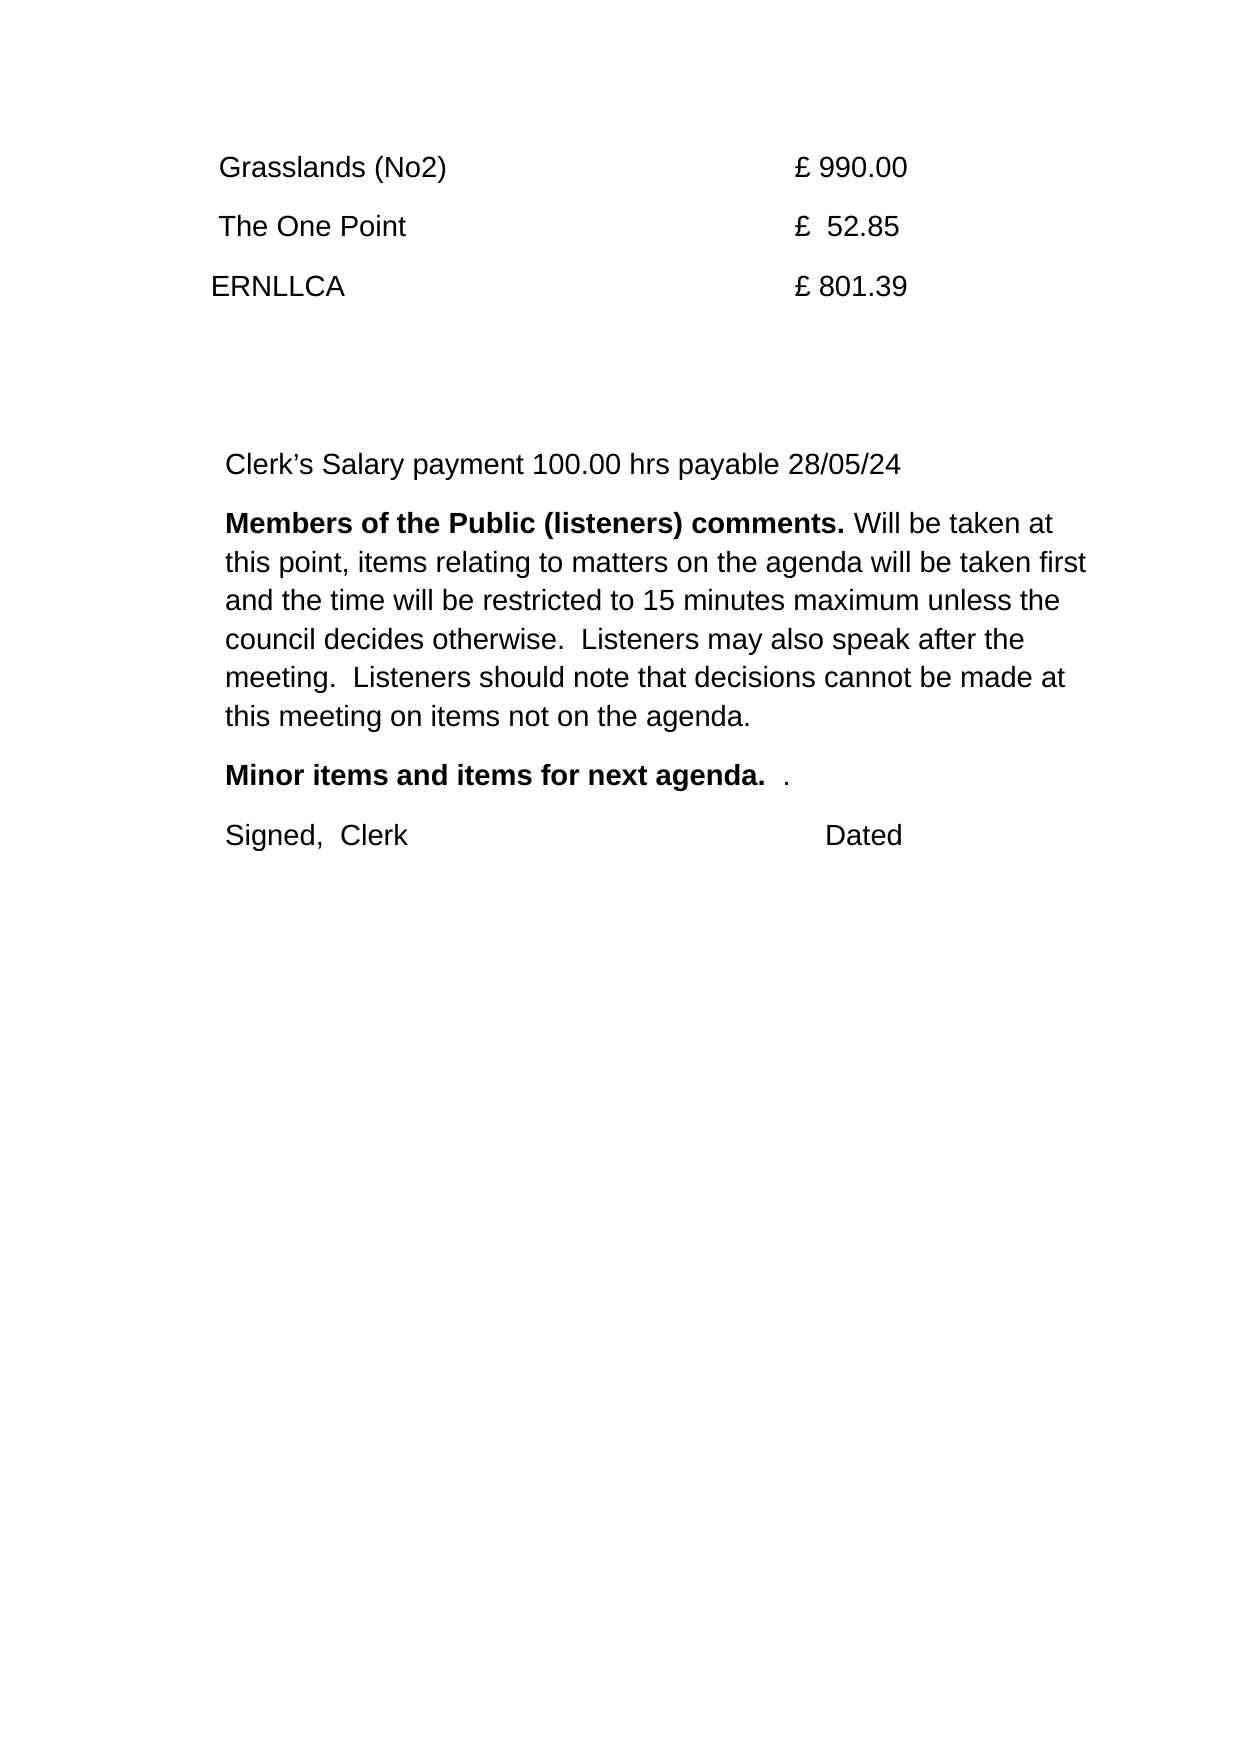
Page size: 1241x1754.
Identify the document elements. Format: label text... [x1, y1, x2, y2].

text The One Point £ 52.85 [194, 209, 1090, 243]
text Grasslands (No2) £ 990.00 [194, 150, 1090, 183]
text ERNLLCA £ 801.39 [194, 269, 1090, 302]
list Minor items and items for next agenda. . [225, 758, 1090, 792]
list Signed, Clerk Dated [225, 818, 1090, 851]
text Clerk’s Salary payment 100.00 hrs payable 28/05/24 [225, 447, 1090, 480]
text Members of the Public (listeners) comments. Will be taken at this point, items relating to matters on the agenda will be taken first and the time will be restricted to 15 minutes maximum unless the council decides otherwise. Listeners may also speak after the meeting. Listeners should note that decisions cannot be made at this meeting on items not on the agenda. [225, 506, 1090, 732]
